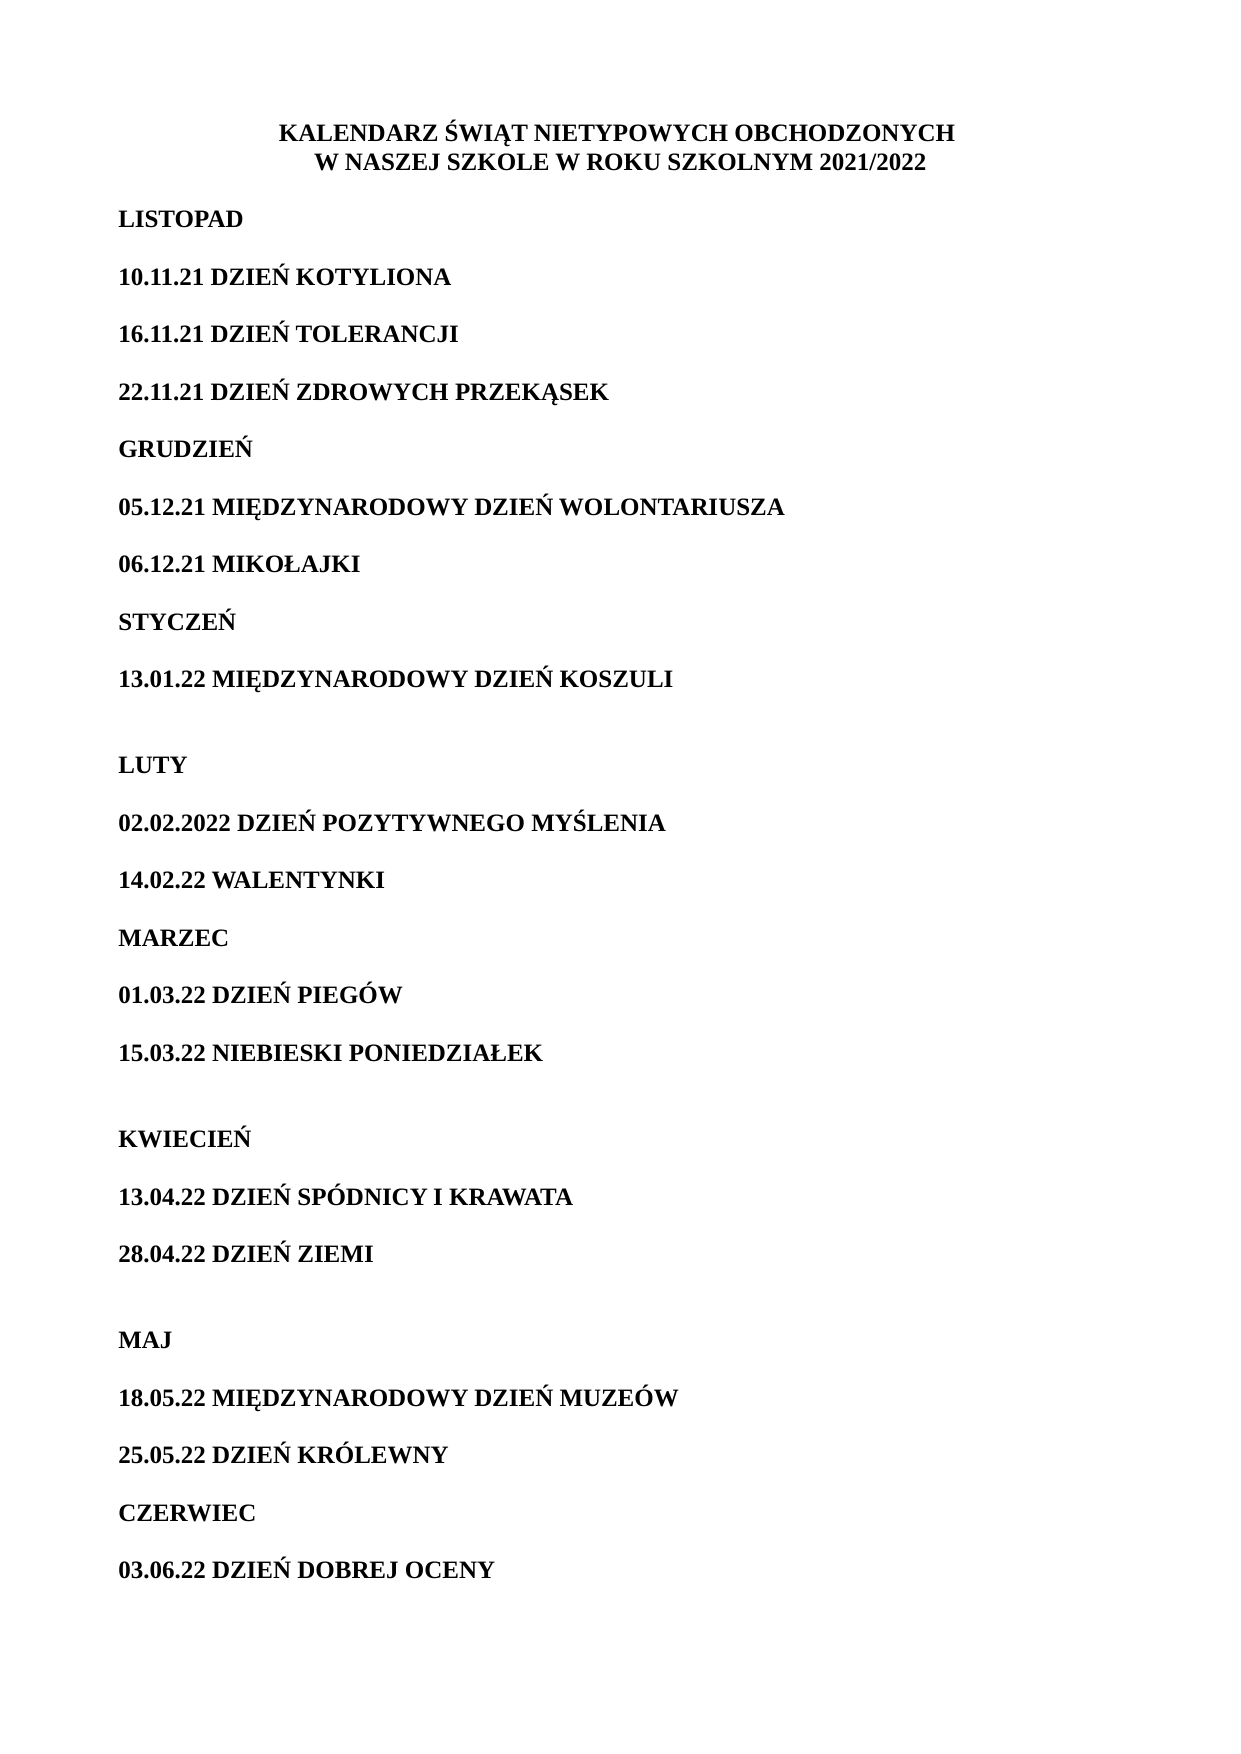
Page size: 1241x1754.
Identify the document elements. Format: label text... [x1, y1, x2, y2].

text KWIECIEŃ [118, 1124, 1122, 1153]
text LISTOPAD [118, 204, 1122, 233]
text 18.05.22 MIĘDZYNARODOWY DZIEŃ MUZEÓW [118, 1383, 1122, 1412]
text 02.02.2022 DZIEŃ POZYTYWNEGO MYŚLENIA [118, 808, 1122, 837]
text 15.03.22 NIEBIESKI PONIEDZIAŁEK [118, 1038, 1122, 1067]
text 13.04.22 DZIEŃ SPÓDNICY I KRAWATA [118, 1182, 1122, 1211]
text KALENDARZ ŚWIĄT NIETYPOWYCH OBCHODZONYCH [118, 118, 1122, 147]
text 06.12.21 MIKOŁAJKI [118, 549, 1122, 578]
text MARZEC [118, 923, 1122, 952]
text CZERWIEC [118, 1498, 1122, 1527]
text 01.03.22 DZIEŃ PIEGÓW [118, 981, 1122, 1009]
text 28.04.22 DZIEŃ ZIEMI [118, 1239, 1122, 1268]
text 16.11.21 DZIEŃ TOLERANCJI [118, 319, 1122, 348]
text 25.05.22 DZIEŃ KRÓLEWNY [118, 1441, 1122, 1469]
text W NASZEJ SZKOLE W ROKU SZKOLNYM 2021/2022 [118, 147, 1122, 176]
text 10.11.21 DZIEŃ KOTYLIONA [118, 262, 1122, 291]
text 22.11.21 DZIEŃ ZDROWYCH PRZEKĄSEK [118, 377, 1122, 406]
text GRUDZIEŃ [118, 434, 1122, 463]
text MAJ [118, 1326, 1122, 1354]
text STYCZEŃ [118, 607, 1122, 636]
text 03.06.22 DZIEŃ DOBREJ OCENY [118, 1556, 1122, 1584]
text 05.12.21 MIĘDZYNARODOWY DZIEŃ WOLONTARIUSZA [118, 492, 1122, 521]
text 13.01.22 MIĘDZYNARODOWY DZIEŃ KOSZULI [118, 664, 1122, 693]
text LUTY [118, 751, 1122, 779]
text 14.02.22 WALENTYNKI [118, 866, 1122, 894]
